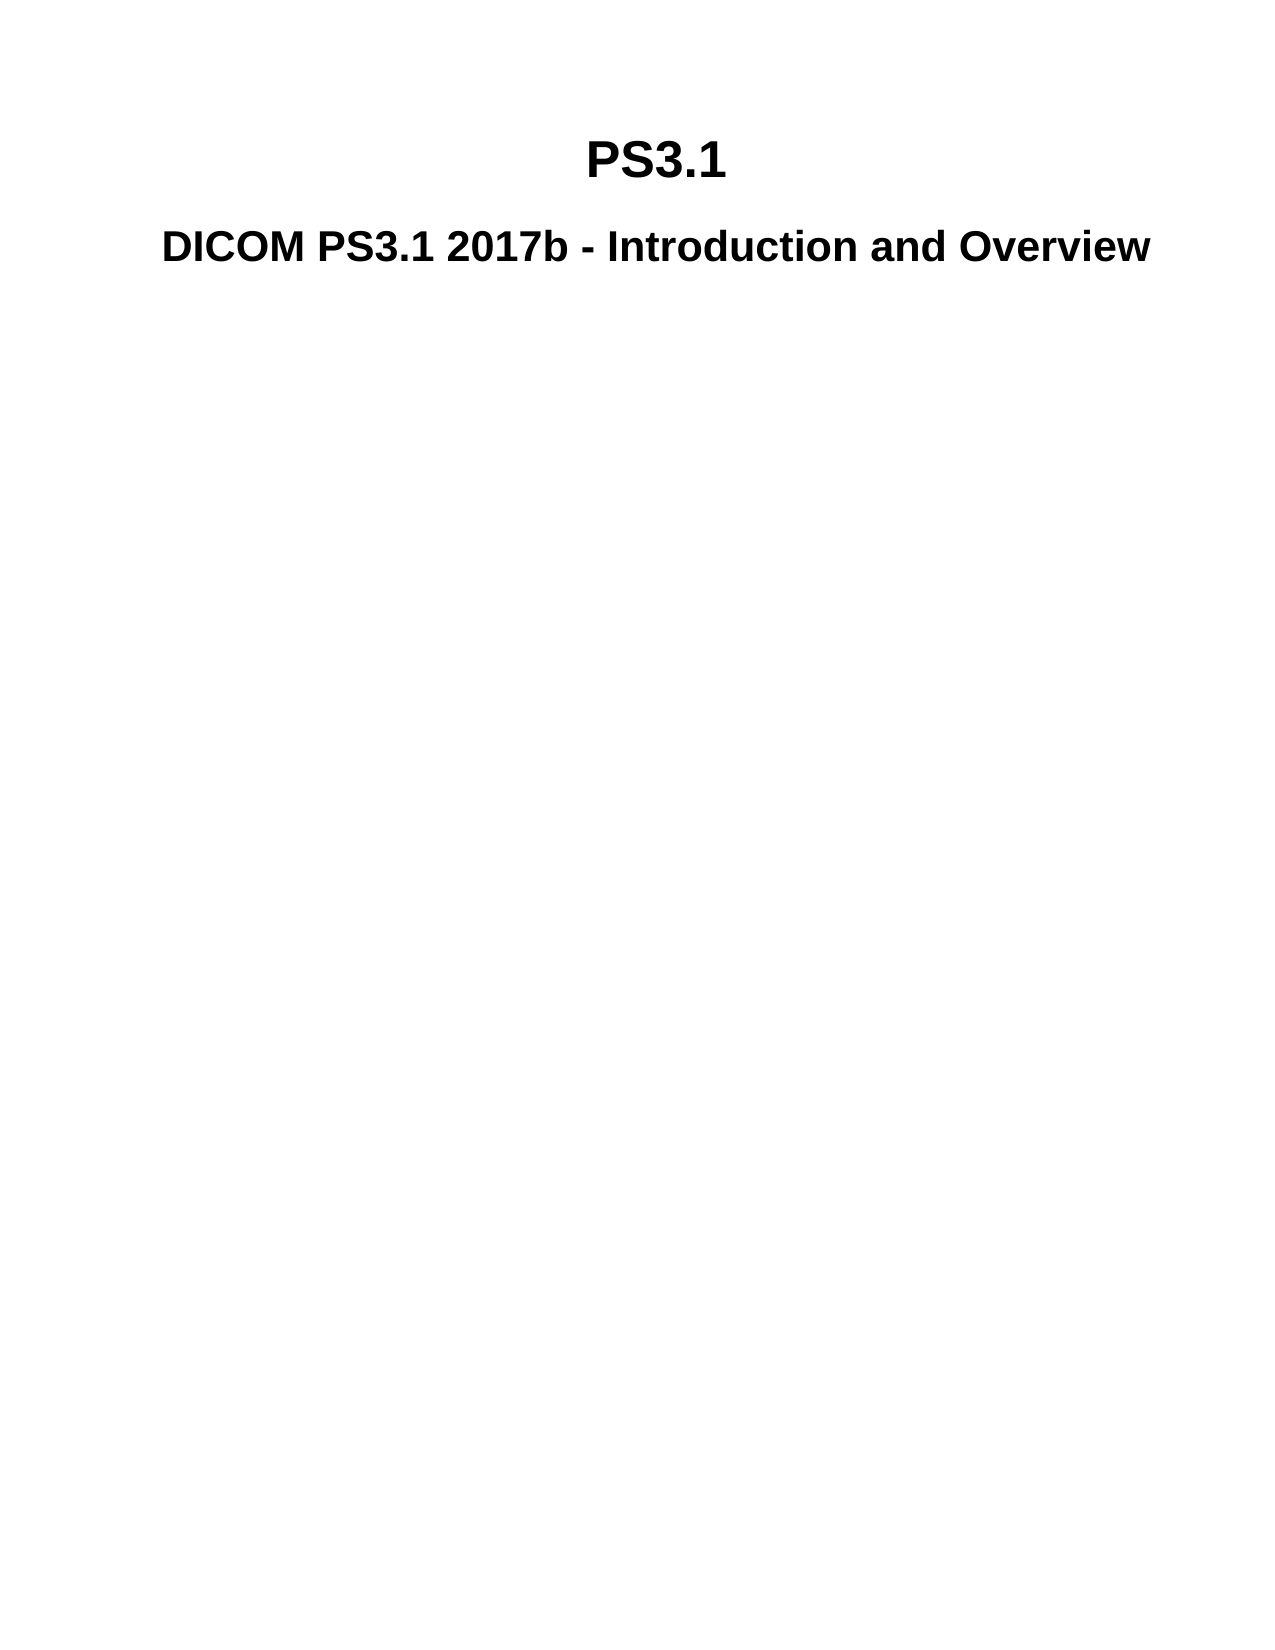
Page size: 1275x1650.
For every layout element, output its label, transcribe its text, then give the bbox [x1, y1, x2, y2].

text PS3.1 [112, 129, 1200, 188]
text DICOM PS3.1 2017b - Introduction and Overview [112, 221, 1200, 271]
